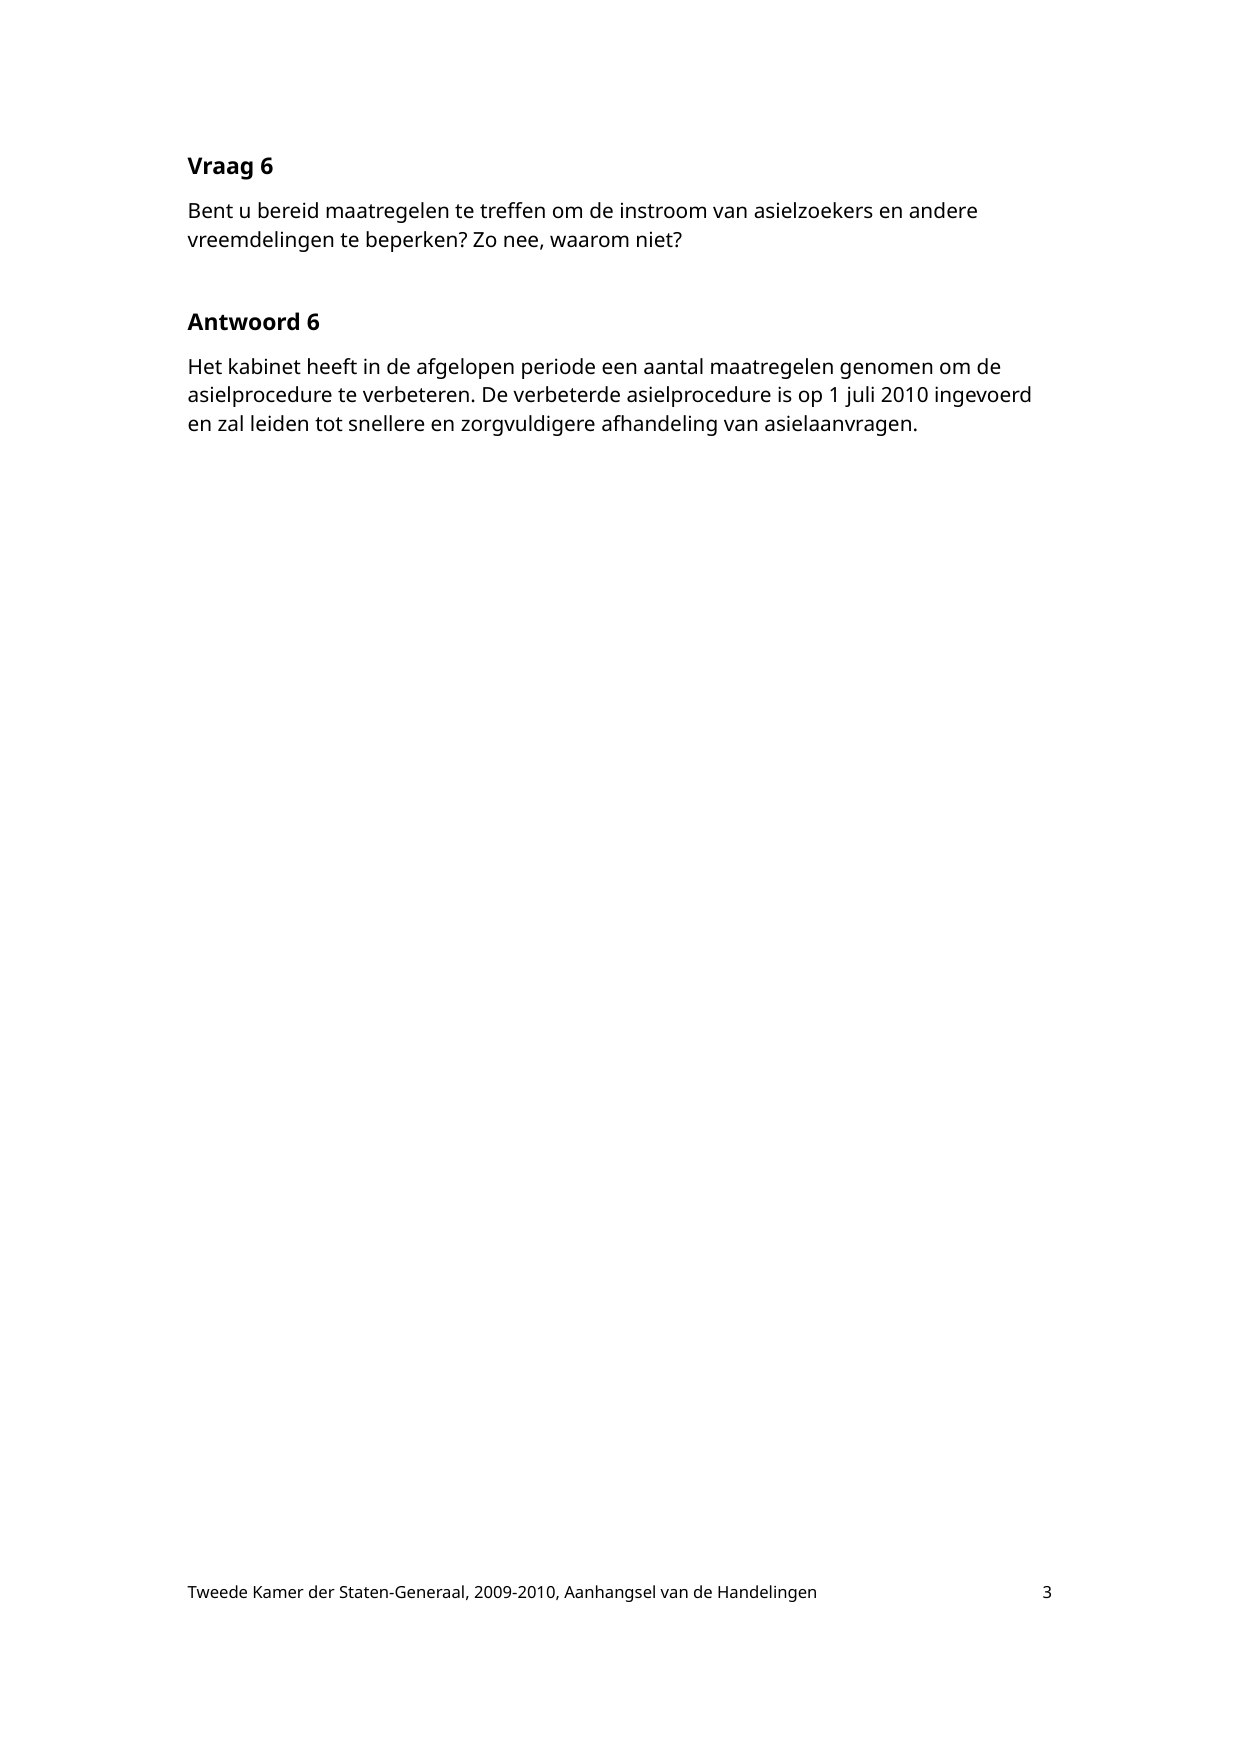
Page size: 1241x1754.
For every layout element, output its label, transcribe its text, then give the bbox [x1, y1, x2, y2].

subtitle Vraag 6 [187, 231, 1053, 262]
text Bent u bereid maatregelen te treffen om de instroom van asielzoekers en andere vreemdelingen te beperken? Zo nee, waarom niet? [187, 277, 1053, 334]
subtitle Antwoord 6 [187, 387, 1053, 418]
text Het kabinet heeft in de afgelopen periode een aantal maatregelen genomen om de asielprocedure te verbeteren. De verbeterde asielprocedure is op 1 juli 2010 ingevoerd en zal leiden tot snellere en zorgvuldigere afhandeling van asielaanvragen. [187, 433, 1053, 518]
text Met verwijzing naar het antwoord op vraag 3, bestrijd ik dat reguliere woningzoekenden de dupe zijn van de uit de Huisvestingswet voortvloeiende taakstelling en ik zie derhalve geen redenen maatregelen te treffen. [187, 150, 1053, 178]
